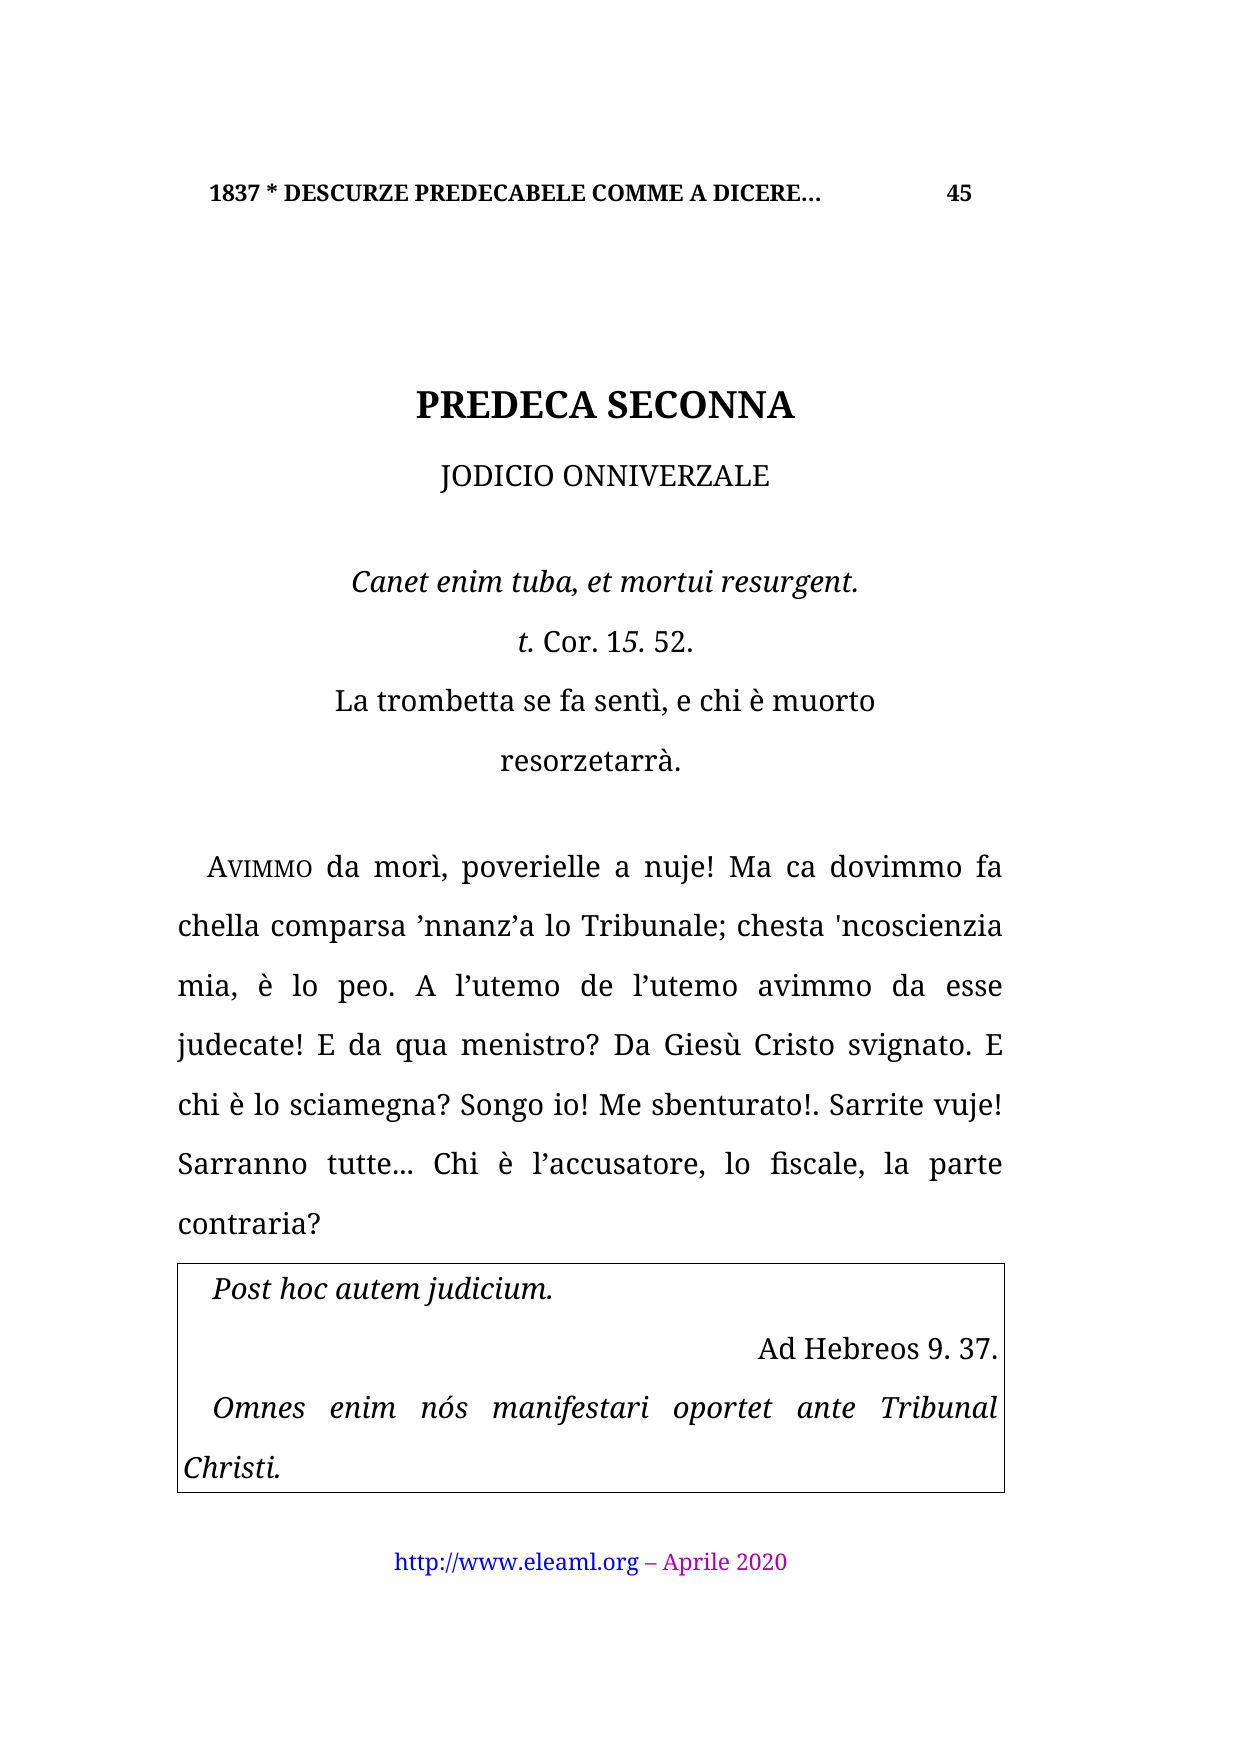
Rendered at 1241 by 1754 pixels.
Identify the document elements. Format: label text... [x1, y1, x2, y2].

text Avimmo da morì, poverielle a nuje! Ma ca dovimmo fa chella comparsa ’nnanz’a lo Tribunale; chesta 'ncoscienzia mia, è lo peo. A l’utemo de l’utemo avimmo da esse judecate! E da qua menistro? Da Giesù Cristo svignato. E chi è lo sciamegna? Songo io! Me sbenturato!. Sarrite vuje! Sarranno tutte... Chi è l’accusatore, lo fiscale, la parte contraria? [177, 846, 1004, 1243]
text Canet enim tuba, et mortui resurgent. [177, 561, 1004, 601]
text t. Cor. 15. 52. [177, 621, 1004, 661]
subtitle PREDECA SECONNA [177, 378, 1004, 429]
text La trombetta se fa sentì, e chi è muorto resorzetarrà. [177, 680, 1004, 779]
text JODICIO ONNIVERZALE [177, 455, 1004, 495]
table_header Post hoc autem judicium. Ad Hebreos 9. 37. Omnes enim nós manifestari oportet ante Tribunal Christi. [178, 1264, 1004, 1492]
